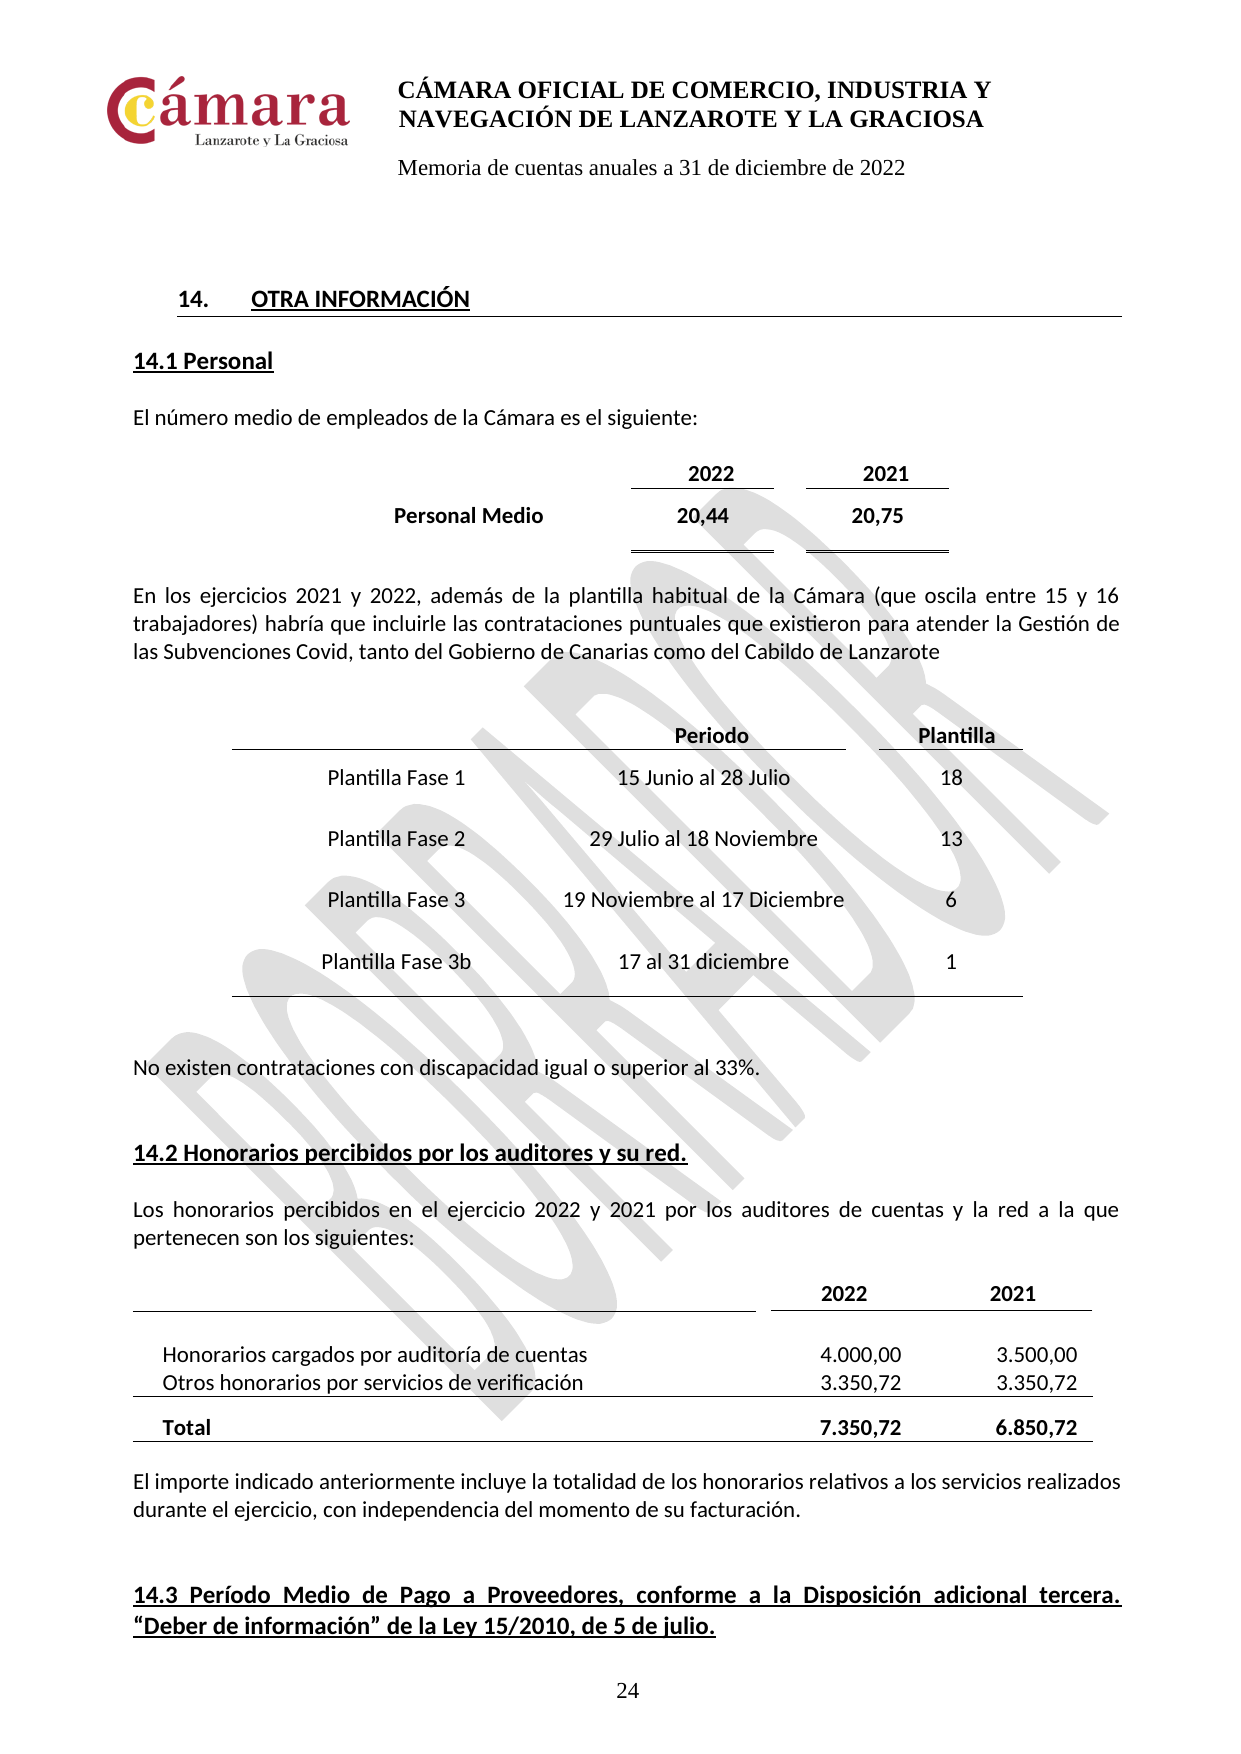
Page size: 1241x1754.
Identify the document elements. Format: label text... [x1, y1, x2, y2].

table_cell [846, 934, 872, 990]
table_cell [846, 911, 861, 934]
table_header Periodo [561, 725, 585, 749]
list OTRA INFORMACIÓN [177, 283, 1122, 316]
table_header Periodo [689, 721, 740, 749]
table_header [774, 460, 806, 488]
table_cell [534, 791, 559, 812]
table_cell [756, 1311, 917, 1340]
table_header Plantilla [921, 721, 987, 749]
table_cell 15 Junio al 28 Julio [561, 750, 648, 812]
table_header Plantilla [879, 721, 923, 749]
text 14.2 Honorarios percibidos por los auditores y su red. [561, 1137, 634, 1163]
table_cell 29 Julio al 18 Noviembre [561, 849, 581, 873]
text En los ejercicios 2021 y 2022, además de la plantilla habitual de la Cámara (que oscila entre 15 y 16 trabajadores) habría que incluirle las contrataciones puntuales que existieron para atender la Gestión de las Subvenciones Covid, tanto del Gobierno de Canarias como del Cabildo de Lanzarote [863, 581, 1122, 665]
table_cell 17 al 31 diciembre [655, 934, 714, 968]
table_cell 17 al 31 diciembre [578, 934, 684, 996]
table_cell 3.500,00 [917, 1340, 1092, 1368]
table_cell 15 Junio al 28 Julio [767, 750, 846, 812]
text 14.3 Período Medio de Pago a Proveedores, conforme a la Disposición adicional tercera. [133, 1579, 1122, 1605]
table_cell 15 Junio al 28 Julio [722, 750, 764, 784]
text El número medio de empleados de la Cámara es el siguiente: [133, 403, 1122, 432]
table_cell 4.000,00 [756, 1340, 917, 1368]
table_cell 17 al 31 diciembre [796, 934, 846, 984]
table_cell 29 Julio al 18 Noviembre [786, 812, 846, 873]
text Los honorarios percibidos en el ejercicio 2022 y 2021 por los auditores de cuentas y la red a la que pertenecen son los siguientes: [558, 1195, 649, 1251]
text No existen contrataciones con discapacidad igual o superior al 33%. [688, 1053, 755, 1081]
table_cell 29 Julio al 18 Noviembre [674, 812, 816, 873]
table_cell 20,44 [631, 489, 724, 550]
text En los ejercicios 2021 y 2022, además de la plantilla habitual de la Cámara (que oscila entre 15 y 16 trabajadores) habría que incluirle las contrataciones puntuales que existieron para atender la Gestión de las Subvenciones Covid, tanto del Gobierno de Canarias como del Cabildo de Lanzarote [704, 581, 839, 665]
text 14.2 Honorarios percibidos por los auditores y su red. [243, 1137, 311, 1163]
table_header 2022 [756, 1280, 917, 1311]
table_cell 1 [888, 934, 1023, 996]
table_header [232, 721, 561, 749]
table_cell [917, 1311, 1092, 1340]
table_cell 18 [950, 750, 1023, 812]
table_cell Plantilla Fase 3b [440, 934, 537, 996]
text En los ejercicios 2021 y 2022, además de la plantilla habitual de la Cámara (que oscila entre 15 y 16 trabajadores) habría que incluirle las contrataciones puntuales que existieron para atender la Gestión de las Subvenciones Covid, tanto del Gobierno de Canarias como del Cabildo de Lanzarote [781, 581, 891, 665]
table_cell 13 [1012, 812, 1023, 823]
text No existen contrataciones con discapacidad igual o superior al 33%. [237, 1053, 304, 1081]
text 14.2 Honorarios percibidos por los auditores y su red. [133, 1137, 242, 1163]
table_cell [511, 750, 561, 792]
text 14.2 Honorarios percibidos por los auditores y su red. [634, 1137, 708, 1167]
text Los honorarios percibidos en el ejercicio 2022 y 2021 por los auditores de cuentas y la red a la que pertenecen son los siguientes: [133, 1195, 330, 1251]
table_header 2021 [806, 460, 949, 488]
text No existen contrataciones con discapacidad igual o superior al 33%. [424, 1053, 479, 1081]
table_header Periodo [583, 721, 692, 749]
table_cell 20,44 [745, 530, 774, 550]
table_cell 15 Junio al 28 Julio [612, 750, 759, 812]
table_cell 20,44 [747, 489, 774, 502]
table_header [612, 1280, 756, 1311]
table_cell 3.350,72 [756, 1368, 917, 1396]
table_cell 6.850,72 [917, 1397, 1092, 1441]
table_cell [418, 1312, 493, 1340]
text Los honorarios percibidos en el ejercicio 2022 y 2021 por los auditores de cuentas y la red a la que pertenecen son los siguientes: [358, 1195, 471, 1251]
text 14.2 Honorarios percibidos por los auditores y su red. [324, 1137, 377, 1163]
text No existen contrataciones con discapacidad igual o superior al 33%. [756, 1053, 1122, 1081]
table_cell Plantilla Fase 3 [232, 873, 475, 934]
table_cell Total [133, 1397, 756, 1441]
table_cell 17 al 31 diciembre [731, 934, 832, 996]
table_cell Plantilla Fase 2 [429, 846, 496, 873]
table_cell 19 Noviembre al 17 Diciembre [658, 873, 770, 934]
table_cell Honorarios cargados por auditoría de cuentas [522, 1340, 756, 1368]
table_cell Personal Medio [306, 488, 631, 550]
table_cell Plantilla Fase 3 [523, 873, 561, 913]
table_cell 17 al 31 diciembre [561, 944, 574, 992]
text Los honorarios percibidos en el ejercicio 2022 y 2021 por los auditores de cuentas y la red a la que pertenecen son los siguientes: [437, 1195, 568, 1251]
text No existen contrataciones con discapacidad igual o superior al 33%. [534, 1053, 622, 1081]
table_cell [846, 852, 871, 873]
table_cell 13 [950, 812, 1023, 873]
table_cell Otros honorarios por servicios de verificación [133, 1368, 475, 1396]
text 14.2 Honorarios percibidos por los auditores y su red. [508, 1137, 561, 1163]
table_cell 19 Noviembre al 17 Diciembre [735, 873, 846, 934]
text No existen contrataciones con discapacidad igual o superior al 33%. [308, 1053, 426, 1081]
table_cell 18 [879, 759, 925, 812]
table_cell 19 Noviembre al 17 Diciembre [604, 873, 703, 934]
table_cell [846, 873, 879, 921]
table_cell 29 Julio al 18 Noviembre [586, 812, 709, 873]
text En los ejercicios 2021 y 2022, además de la plantilla habitual de la Cámara (que oscila entre 15 y 16 trabajadores) habría que incluirle las contrataciones puntuales que existieron para atender la Gestión de las Subvenciones Covid, tanto del Gobierno de Canarias como del Cabildo de Lanzarote [133, 581, 671, 665]
table_cell [503, 1312, 756, 1340]
table_cell Plantilla Fase 2 [447, 812, 561, 873]
text 14.1 Personal [133, 345, 1122, 376]
table_header [306, 460, 631, 488]
table_cell Plantilla Fase 3b [502, 934, 561, 993]
table_cell 19 Noviembre al 17 Diciembre [561, 873, 632, 934]
text En los ejercicios 2021 y 2022, además de la plantilla habitual de la Cámara (que oscila entre 15 y 16 trabajadores) habría que incluirle las contrataciones puntuales que existieron para atender la Gestión de las Subvenciones Covid, tanto del Gobierno de Canarias como del Cabildo de Lanzarote [675, 606, 783, 665]
table_cell Plantilla Fase 2 [232, 812, 414, 873]
table_cell [906, 873, 960, 891]
table_cell 17 al 31 diciembre [734, 976, 776, 996]
table_cell 15 Junio al 28 Julio [759, 775, 802, 812]
table_cell 6 [879, 879, 970, 934]
table_cell [846, 749, 879, 812]
text El importe indicado anteriormente incluye la totalidad de los honorarios relativos a los servicios realizados durante el ejercicio, con independencia del momento de su facturación. [133, 1467, 1122, 1523]
table_cell 20,75 [806, 489, 949, 550]
table_cell 29 Julio al 18 Noviembre [561, 814, 631, 873]
table_cell [774, 488, 806, 526]
text 14.2 Honorarios percibidos por los auditores y su red. [378, 1137, 506, 1163]
table_header 2021 [917, 1280, 1092, 1310]
table_cell Honorarios cargados por auditoría de cuentas [446, 1340, 494, 1368]
text 14.2 Honorarios percibidos por los auditores y su red. [705, 1137, 1122, 1167]
table_cell [846, 812, 879, 854]
table_cell Plantilla Fase 3b [232, 934, 394, 996]
text “Deber de información” de la Ley 15/2010, de 5 de julio. [133, 1607, 1122, 1641]
table_cell 18 [897, 750, 986, 812]
table_cell [774, 531, 804, 550]
table_header 2022 [631, 460, 774, 488]
table_header [869, 721, 879, 731]
table_header Periodo [741, 721, 846, 749]
table_cell 7.350,72 [756, 1397, 917, 1441]
table_header [386, 1280, 477, 1311]
text No existen contrataciones con discapacidad igual o superior al 33%. [621, 1053, 692, 1081]
table_cell Plantilla Fase 3b [358, 934, 475, 996]
table_cell [991, 873, 1023, 934]
table_cell 3.350,72 [917, 1368, 1092, 1396]
table_cell 13 [879, 812, 959, 873]
table_cell Plantilla Fase 3 [441, 873, 554, 934]
table_cell [133, 1312, 419, 1340]
text Los honorarios percibidos en el ejercicio 2022 y 2021 por los auditores de cuentas y la red a la que pertenecen son los siguientes: [619, 1195, 1122, 1251]
table_header [133, 1280, 390, 1311]
table_header Plantilla [983, 721, 1023, 749]
table_cell Honorarios cargados por auditoría de cuentas [133, 1340, 447, 1368]
table_cell Otros honorarios por servicios de verificación [528, 1368, 756, 1396]
table_cell Plantilla Fase 3 [357, 918, 411, 934]
table_header [475, 1280, 556, 1311]
table_cell Plantilla Fase 1 [232, 750, 530, 812]
table_header [846, 724, 870, 749]
